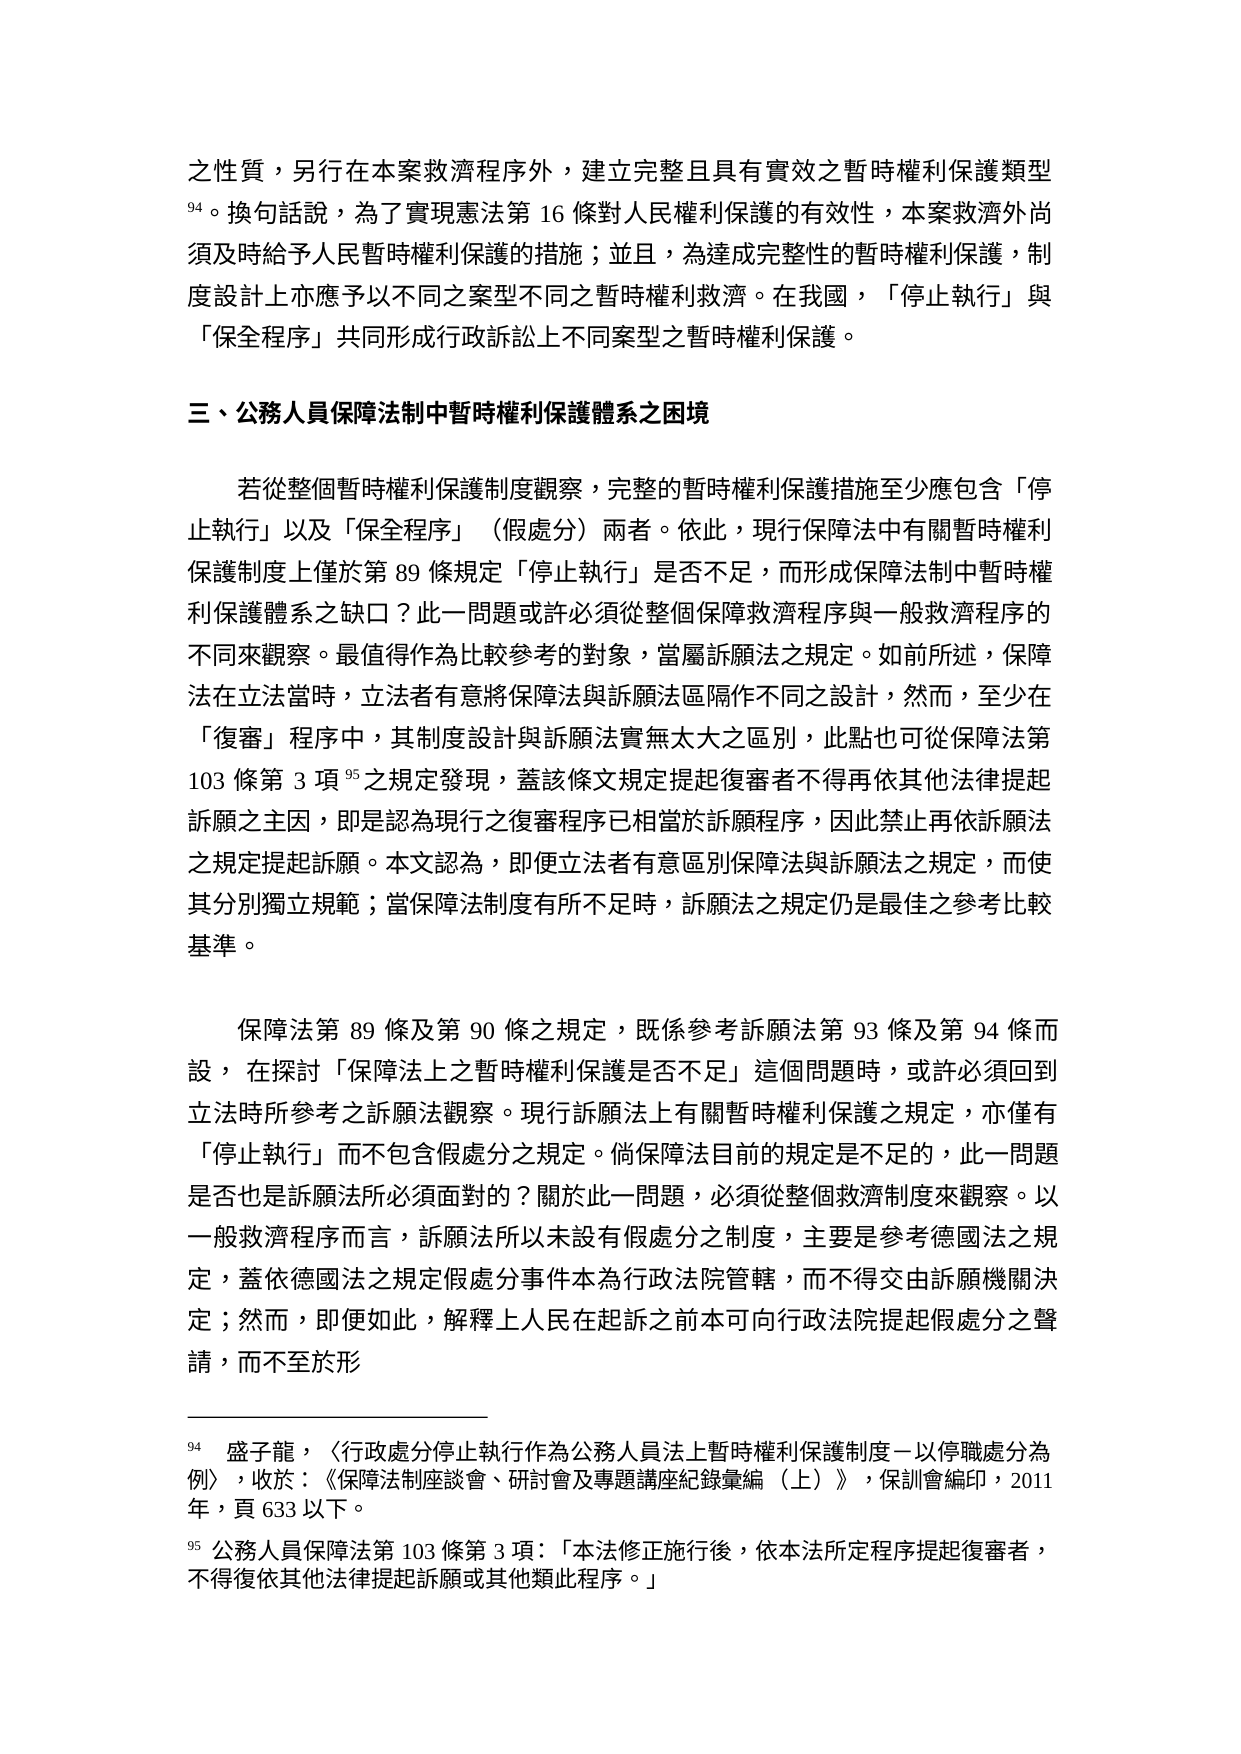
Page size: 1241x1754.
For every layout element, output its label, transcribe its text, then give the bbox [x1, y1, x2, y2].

text 94 盛子龍，〈行政處分停止執行作為公務人員法上暫時權利保護制度－以停職處分為例〉，收於：《保障法制座談會、研討會及專題講座紀錄彙編（上）》，保訓會編印，2011 年，頁 633 以下。 [187, 1438, 1053, 1524]
subtitle 三、公務人員保障法制中暫時權利保護體系之困境 [187, 396, 1148, 430]
text 之性質，另行在本案救濟程序外，建立完整且具有實效之暫時權利保護類型94。換句話說，為了實現憲法第 16 條對人民權利保護的有效性，本案救濟外尚須及時給予人民暫時權利保護的措施；並且，為達成完整性的暫時權利保護，制度設計上亦應予以不同之案型不同之暫時權利救濟。在我國，「停止執行」與「保全程序」共同形成行政訴訟上不同案型之暫時權利保護。 [187, 154, 1055, 354]
text 保障法第 89 條及第 90 條之規定，既係參考訴願法第 93 條及第 94 條而設， 在探討「保障法上之暫時權利保護是否不足」這個問題時，或許必須回到立法時所參考之訴願法觀察。現行訴願法上有關暫時權利保護之規定，亦僅有「停止執行」而不包含假處分之規定。倘保障法目前的規定是不足的，此一問題是否也是訴願法所必須面對的？關於此一問題，必須從整個救濟制度來觀察。以一般救濟程序而言，訴願法所以未設有假處分之制度，主要是參考德國法之規定，蓋依德國法之規定假處分事件本為行政法院管轄，而不得交由訴願機關決定；然而，即便如此，解釋上人民在起訴之前本可向行政法院提起假處分之聲請，而不至於形 [187, 1012, 1059, 1378]
text 「復審」程序中，其制度設計與訴願法實無太大之區別，此點也可從保障法第103 條第 3 項95之規定發現，蓋該條文規定提起復審者不得再依其他法律提起訴願之主因，即是認為現行之復審程序已相當於訴願程序，因此禁止再依訴願法之規定提起訴願。本文認為，即便立法者有意區別保障法與訴願法之規定，而使其分別獨立規範；當保障法制度有所不足時，訴願法之規定仍是最佳之參考比較基準。 [187, 721, 1054, 962]
text 95 公務人員保障法第 103 條第 3 項：「本法修正施行後，依本法所定程序提起復審者， 不得復依其他法律提起訴願或其他類此程序。」 [187, 1536, 1053, 1594]
text 若從整個暫時權利保護制度觀察，完整的暫時權利保護措施至少應包含「停止執行」以及「保全程序」（假處分）兩者。依此，現行保障法中有關暫時權利保護制度上僅於第 89 條規定「停止執行」是否不足，而形成保障法制中暫時權利保護體系之缺口？此一問題或許必須從整個保障救濟程序與一般救濟程序的不同來觀察。最值得作為比較參考的對象，當屬訴願法之規定。如前所述，保障法在立法當時，立法者有意將保障法與訴願法區隔作不同之設計，然而，至少在 [187, 471, 1054, 713]
